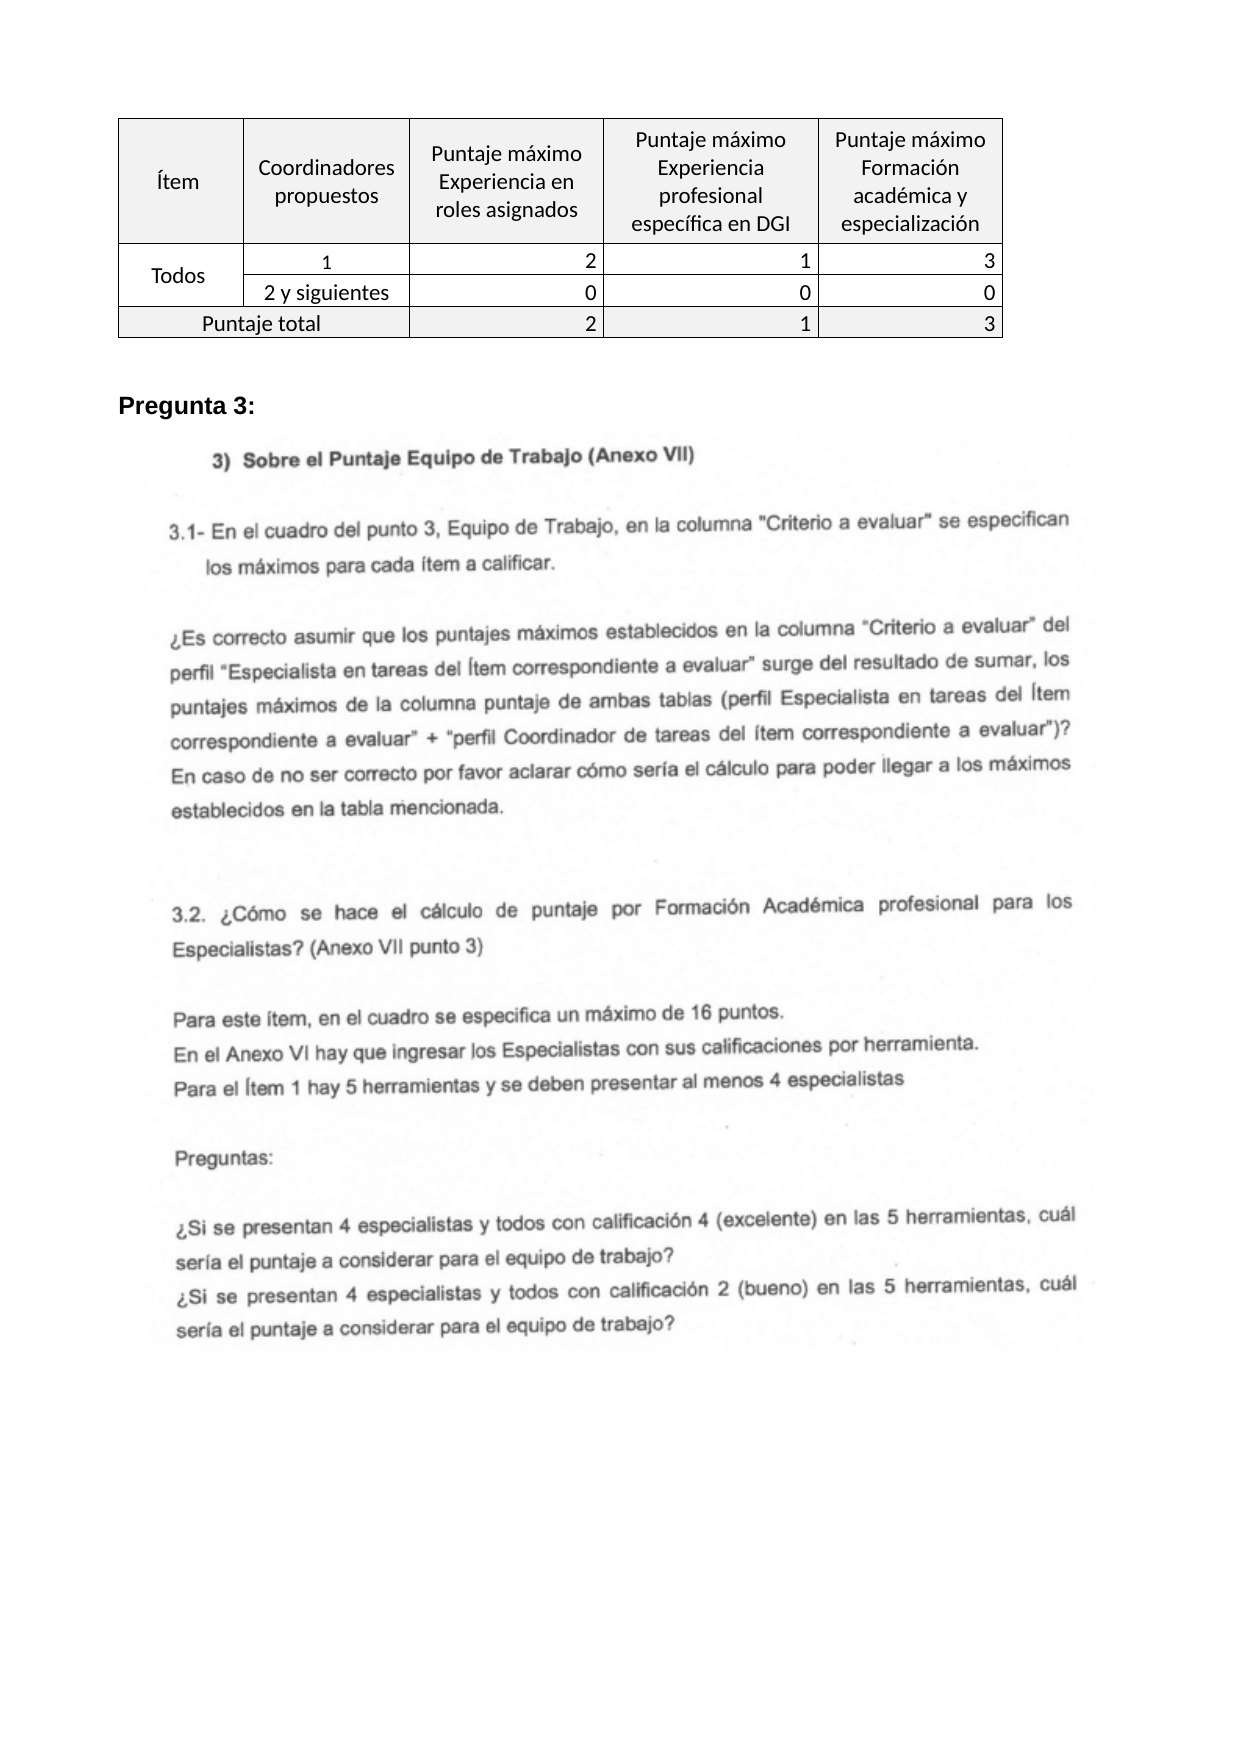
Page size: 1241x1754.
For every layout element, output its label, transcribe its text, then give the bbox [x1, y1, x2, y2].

text Pregunta 3: [118, 391, 1122, 419]
table_cell 1 [244, 244, 409, 274]
table_cell 0 [604, 275, 818, 306]
table_cell 2 [410, 307, 603, 337]
picture [143, 433, 1097, 1351]
table_cell 2 [410, 244, 603, 274]
table_header Ítem [119, 119, 243, 243]
table_cell 1 [604, 244, 818, 274]
table_header Coordinadores propuestos [244, 119, 409, 243]
table_header Puntaje máximo Formación académica y especialización [819, 119, 1002, 243]
table_cell 1 [604, 307, 818, 337]
table_cell Puntaje total [119, 307, 409, 337]
table_cell Todos [119, 244, 243, 306]
table_cell 3 [819, 307, 1002, 337]
table_cell 0 [410, 275, 603, 306]
table_header Puntaje máximo Experiencia en roles asignados [410, 119, 603, 243]
table_cell 2 y siguientes [244, 275, 409, 306]
table_cell 3 [819, 244, 1002, 274]
table_header Puntaje máximo Experiencia profesional específica en DGI [604, 119, 818, 243]
table_cell 0 [819, 275, 1002, 306]
